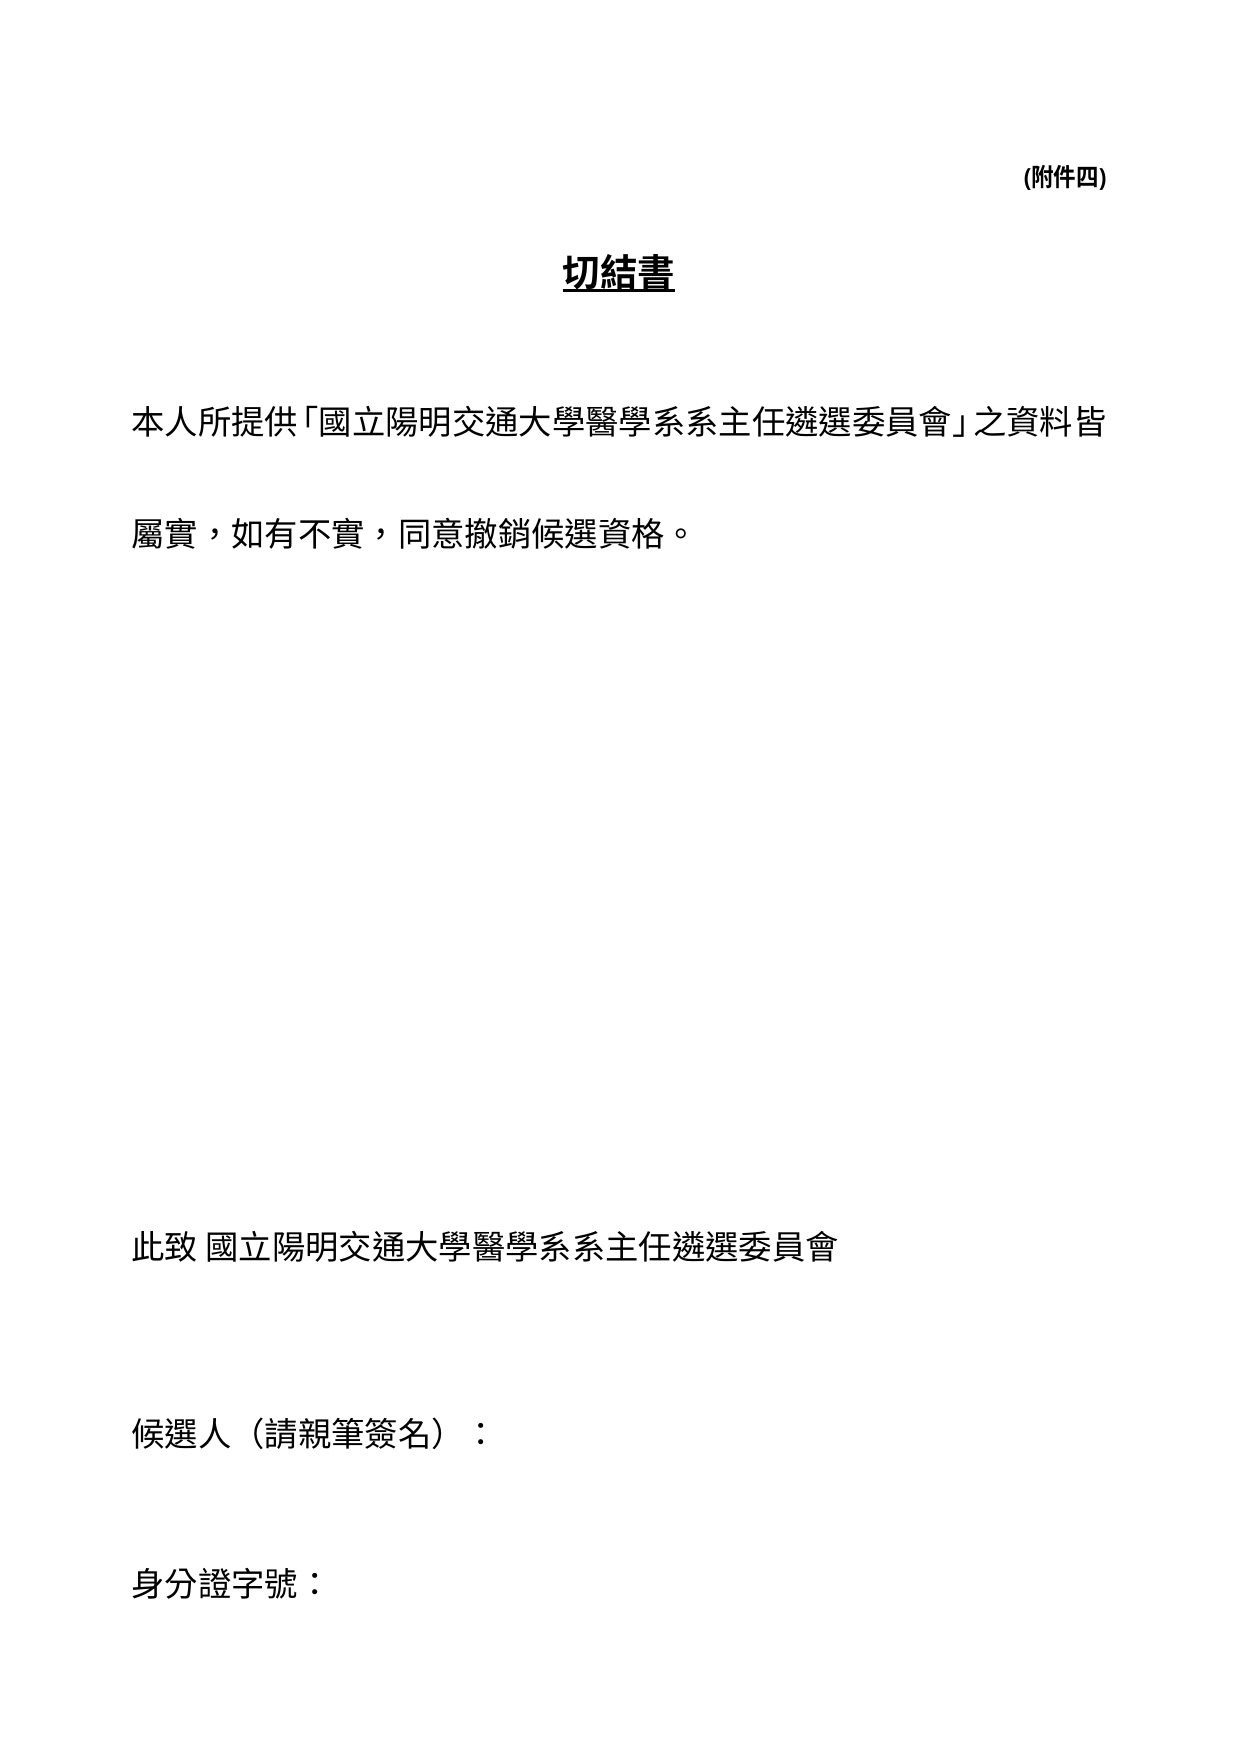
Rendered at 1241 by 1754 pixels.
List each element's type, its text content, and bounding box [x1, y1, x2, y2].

text 候選人（請親筆簽名）： [131, 1394, 1106, 1469]
text (附件四) [131, 157, 1106, 194]
text 屬實，如有不實，同意撤銷候選資格。 [131, 494, 1106, 569]
text 切結書 [131, 232, 1106, 307]
text 此致 國立陽明交通大學醫學系系主任遴選委員會 [131, 1207, 1106, 1282]
text 本人所提供「國立陽明交通大學醫學系系主任遴選委員會」之資料皆 [131, 382, 1106, 457]
text 身分證字號： [131, 1544, 1106, 1619]
